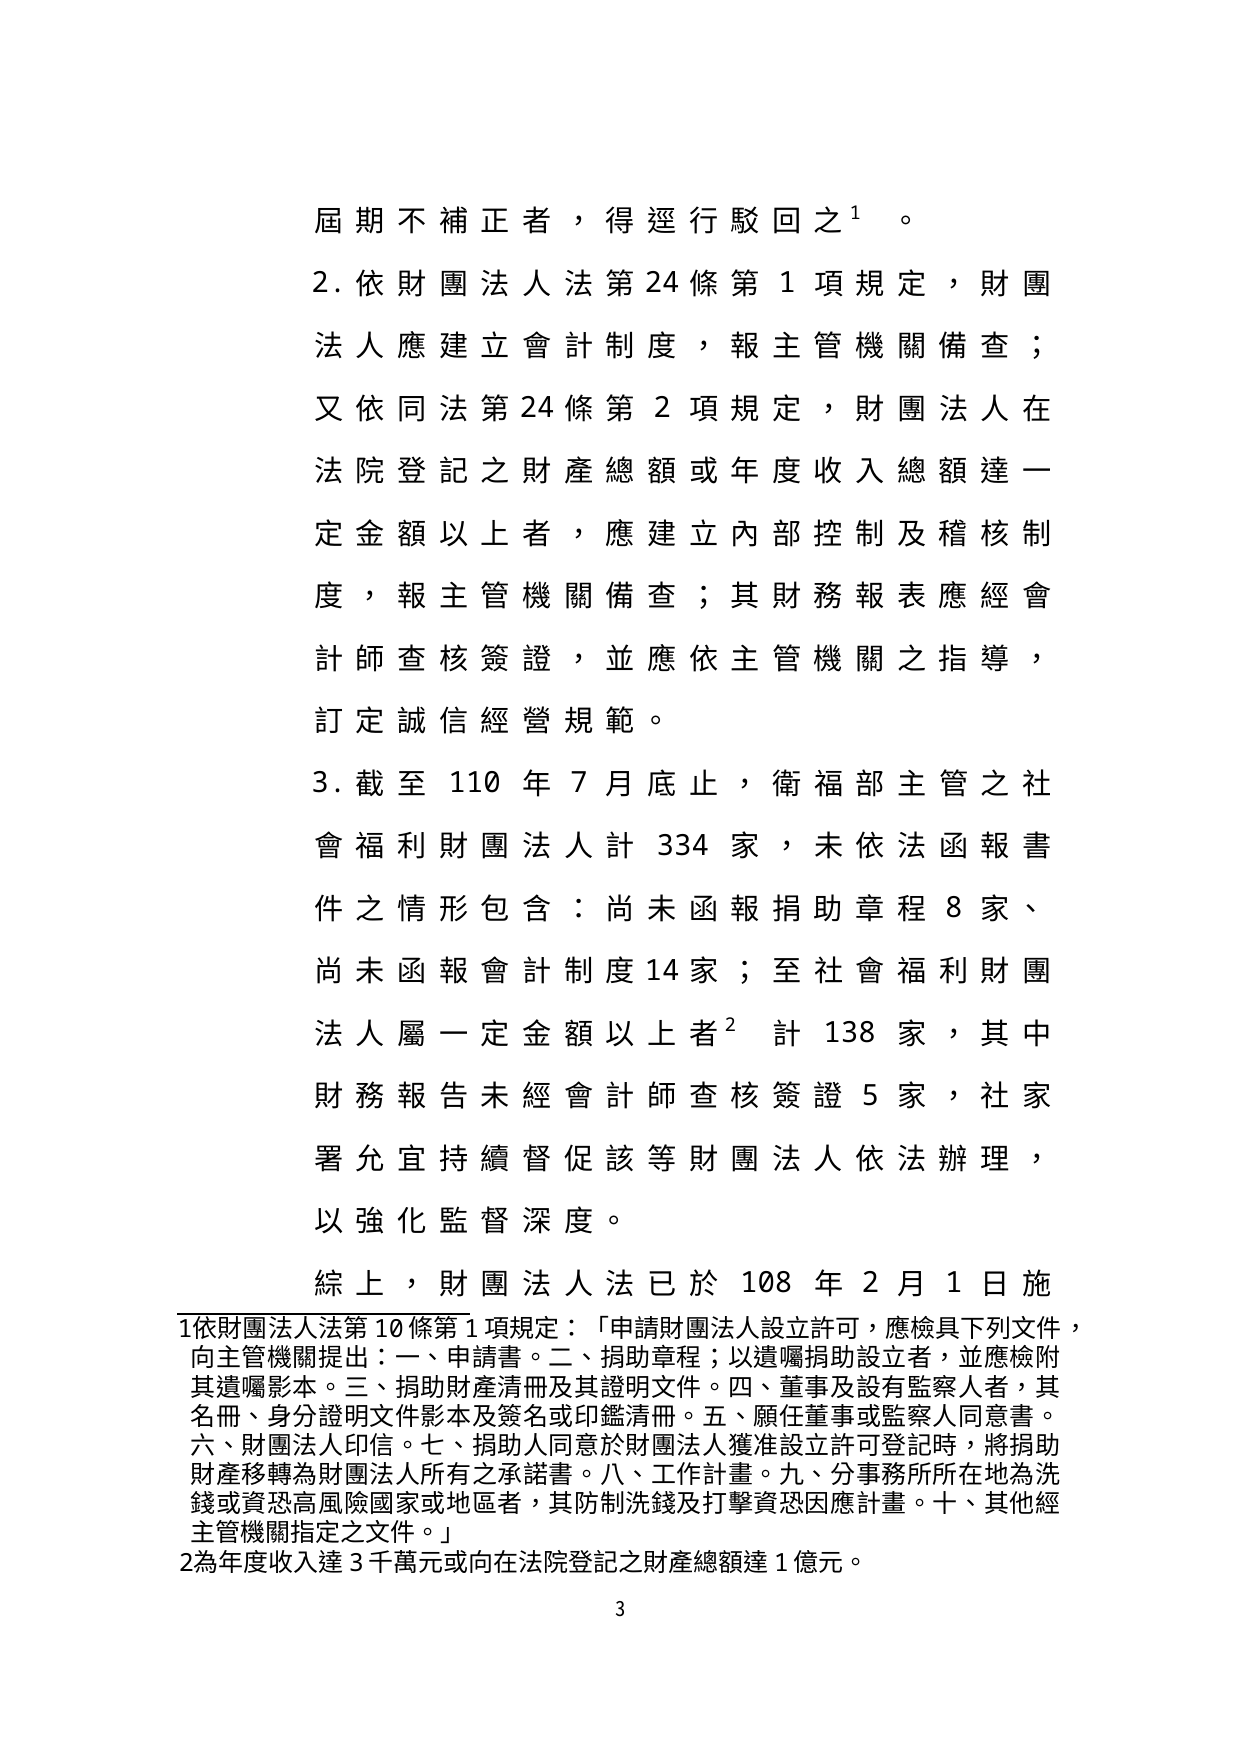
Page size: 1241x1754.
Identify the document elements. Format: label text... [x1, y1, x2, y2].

text 為年度收入達3千萬元或向在法院登記之財產總額達1億元。 [179, 1548, 1063, 1577]
text 綜上，財團法人法已於108年2月1日施 [242, 1240, 1058, 1302]
text 3.截至110年7月底止，衛福部主管之社會福利財團法人計334家，未依法函報書件之情形包含：尚未函報捐助章程8家、尚未函報會計制度14家；至社會福利財團法人屬一定金額以上者計138家，其中財務報告未經會計師查核簽證5家，社家署允宜持續督促該等財團法人依法辦理，以強化監督深度。 [271, 740, 1058, 1240]
text 屆期不補正者，得逕行駁回之。 [271, 177, 1058, 240]
text 依財團法人法第10條第1項規定：「申請財團法人設立許可，應檢具下列文件，向主管機關提出：一、申請書。二、捐助章程；以遺囑捐助設立者，並應檢附其遺囑影本。三、捐助財產清冊及其證明文件。四、董事及設有監察人者，其名冊、身分證明文件影本及簽名或印鑑清冊。五、願任董事或監察人同意書。六、財團法人印信。七、捐助人同意於財團法人獲准設立許可登記時，將捐助財產移轉為財團法人所有之承諾書。八、工作計畫。九、分事務所所在地為洗錢或資恐高風險國家或地區者，其防制洗錢及打擊資恐因應計畫。十、其他經主管機關指定之文件。」 [177, 1314, 1063, 1548]
text 2.依財團法人法第24條第1項規定，財團法人應建立會計制度，報主管機關備查；又依同法第24條第2項規定，財團法人在法院登記之財產總額或年度收入總額達一定金額以上者，應建立內部控制及稽核制度，報主管機關備查；其財務報表應經會計師查核簽證，並應依主管機關之指導，訂定誠信經營規範。 [271, 240, 1058, 740]
